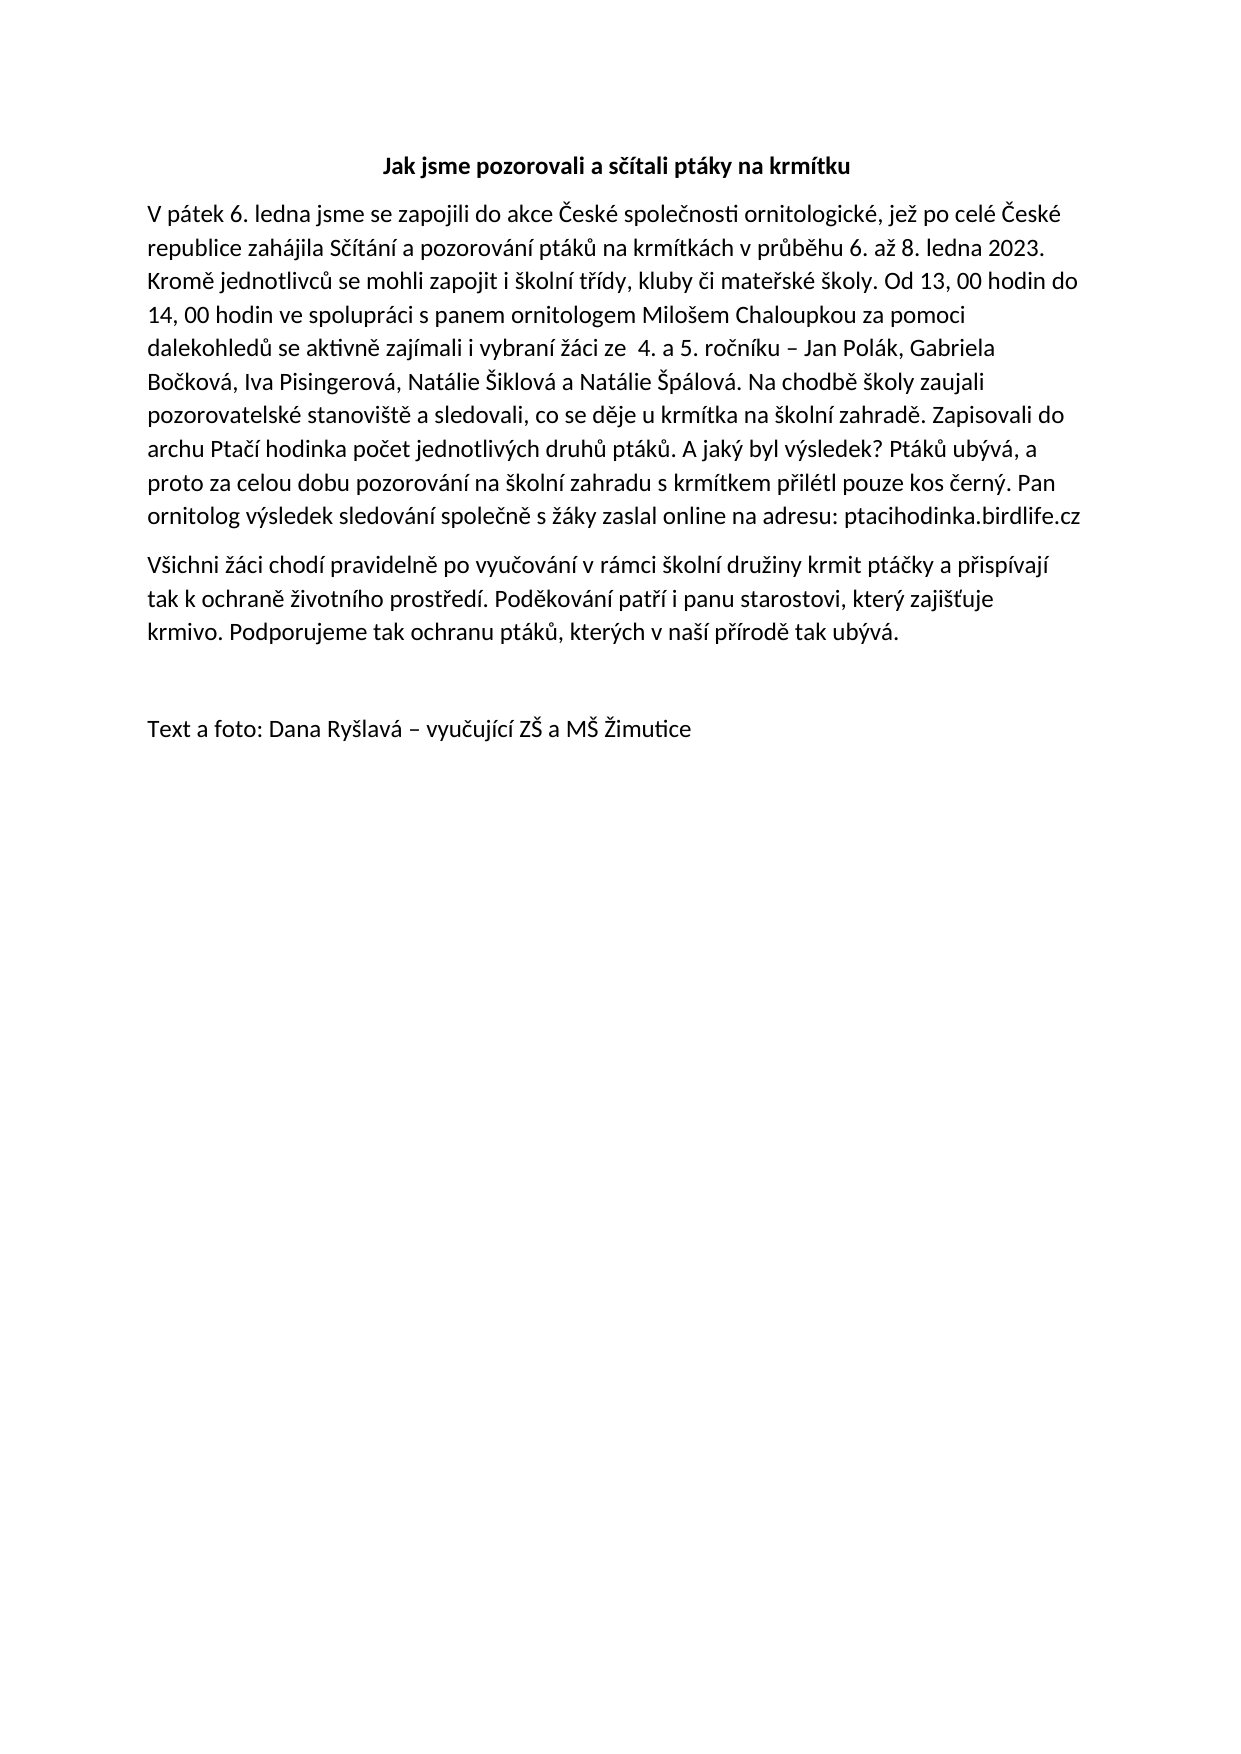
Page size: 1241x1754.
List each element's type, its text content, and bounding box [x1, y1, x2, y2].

text dalekohledů se aktivně zajímali i vybraní žáci ze 4. a 5. ročníku – Jan Polák, Gabriela Bočková, Iva Pisingerová, Natálie Šiklová a Natálie Špálová. Na chodbě školy zaujali pozorovatelské stanoviště a sledovali, co se děje u krmítka na školní zahradě. Zapisovali do archu Ptačí hodinka počet jednotlivých druhů ptáků. A jaký byl výsledek? Ptáků ubývá, a proto za celou dobu pozorování na školní zahradu s krmítkem přilétl pouze kos černý. Pan ornitolog výsledek sledování společně s žáky zaslal online na adresu: ptacihodinka.birdlife.cz [147, 332, 1088, 531]
text Jak jsme pozorovali a sčítali ptáky na krmítku [151, 150, 1088, 181]
text V pátek 6. ledna jsme se zapojili do akce České společnosti ornitologické, jež po celé České republice zahájila Sčítání a pozorování ptáků na krmítkách v průběhu 6. až 8. ledna 2023. Kromě jednotlivců se mohli zapojit i školní třídy, kluby či mateřské školy. Od 13, 00 hodin do [147, 198, 1088, 296]
text 14, 00 hodin ve spolupráci s panem ornitologem Milošem Chaloupkou za pomoci [147, 299, 1088, 329]
text Text a foto: Dana Ryšlavá – vyučující ZŠ a MŠ Žimutice [147, 713, 1088, 744]
text Všichni žáci chodí pravidelně po vyučování v rámci školní družiny krmit ptáčky a přispívají tak k ochraně životního prostředí. Poděkování patří i panu starostovi, který zajišťuje krmivo. Podporujeme tak ochranu ptáků, kterých v naší přírodě tak ubývá. [147, 549, 1057, 647]
